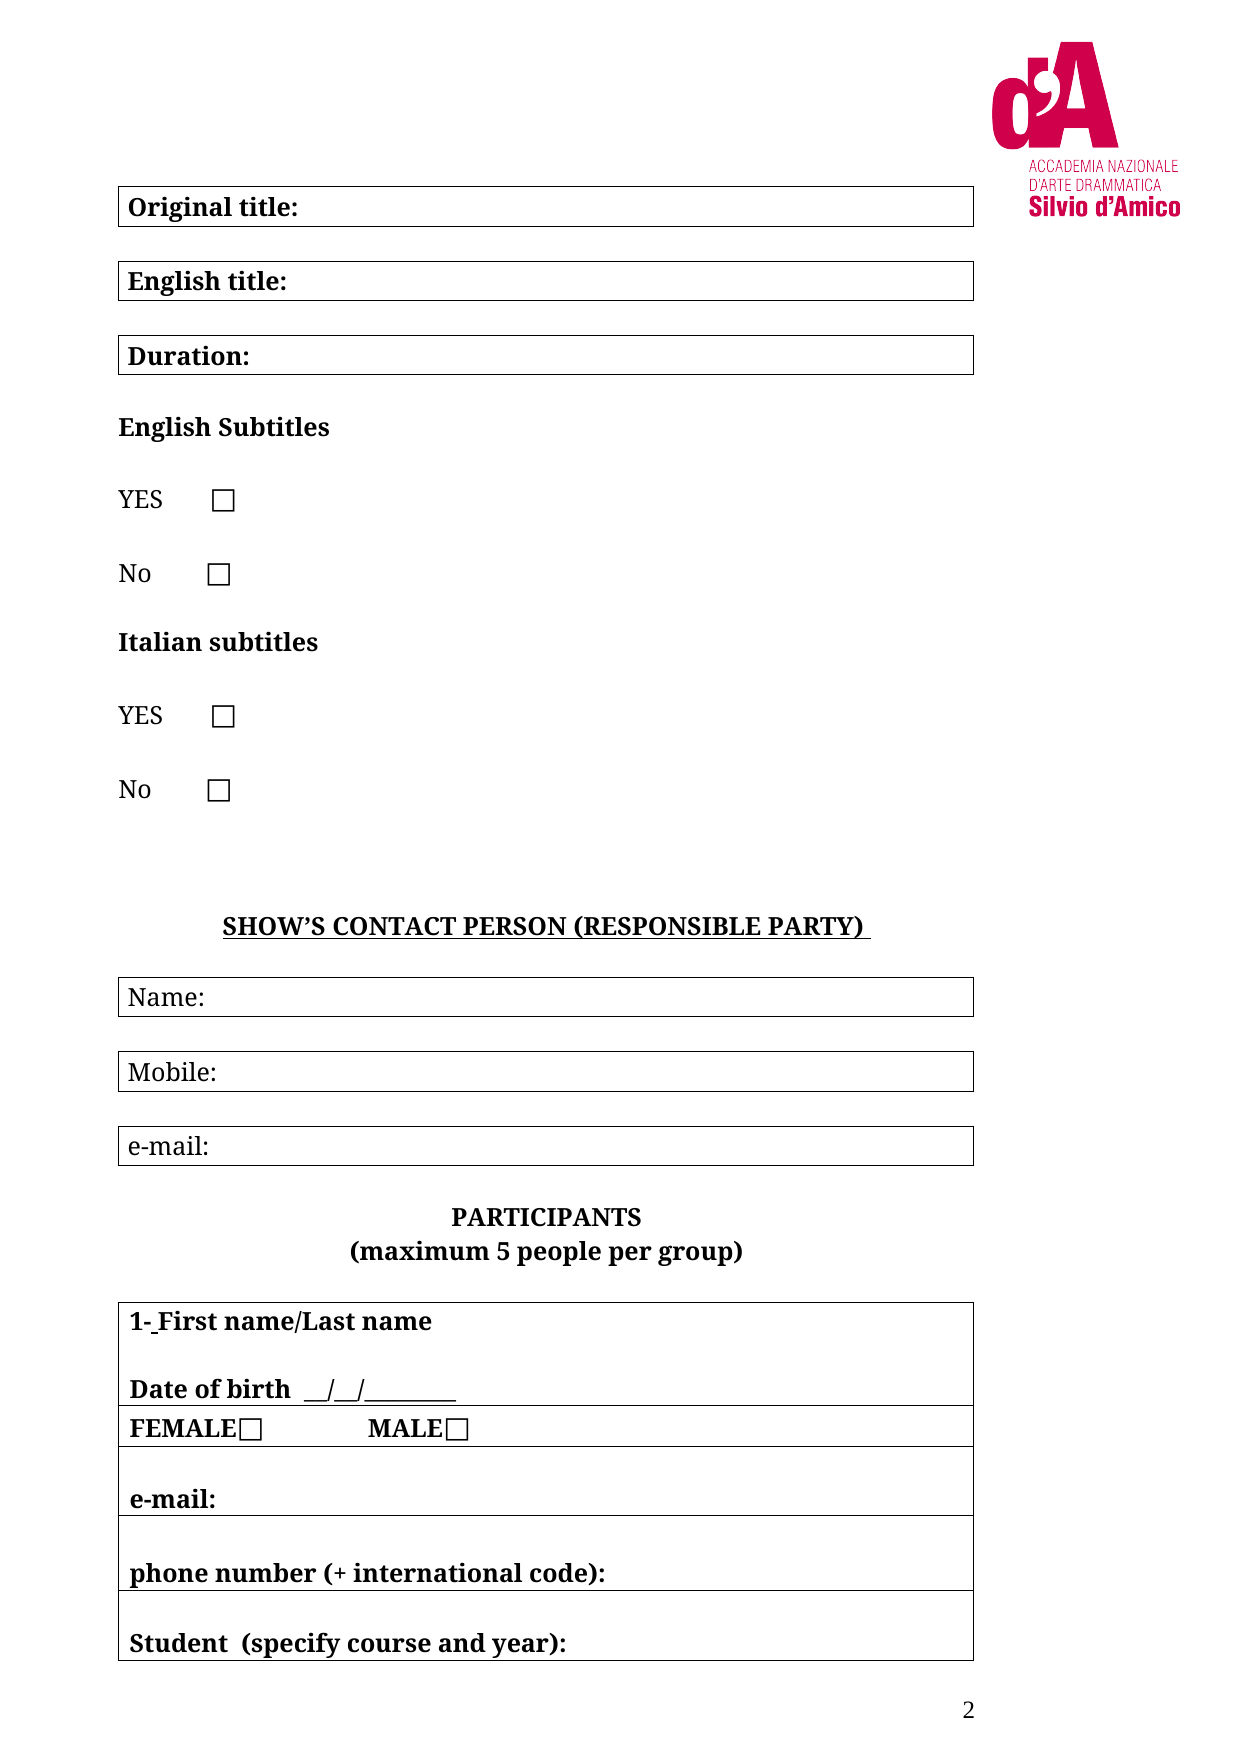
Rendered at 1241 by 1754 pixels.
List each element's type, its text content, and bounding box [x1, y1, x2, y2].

text YES □ [118, 477, 974, 517]
text No □ [118, 551, 974, 591]
subtitle English Subtitles [118, 409, 974, 443]
table_header 1- First name/Last name [119, 1303, 973, 1371]
subtitle PARTICIPANTS [118, 1200, 974, 1234]
subtitle SHOW’S CONTACT PERSON (RESPONSIBLE PARTY) [118, 909, 974, 943]
table_cell e-mail: [119, 1481, 973, 1515]
text No □ [118, 767, 974, 807]
subtitle Name: [119, 978, 973, 1016]
table_cell phone number (+ international code): [119, 1556, 973, 1590]
subtitle Original title: [119, 187, 973, 226]
text (maximum 5 people per group) [118, 1234, 974, 1268]
table_cell FEMALE□ MALE□ [119, 1406, 973, 1446]
subtitle English title: [119, 262, 973, 300]
subtitle Duration: [119, 336, 973, 374]
table_cell [119, 1516, 973, 1556]
text e-mail: [119, 1127, 973, 1165]
table_cell [119, 1591, 973, 1626]
text Mobile: [119, 1052, 973, 1091]
table_cell [119, 1447, 973, 1481]
text YES □ [118, 693, 974, 733]
table_cell Date of birth __/__/________ [119, 1371, 973, 1405]
subtitle Italian subtitles [118, 625, 974, 659]
table_cell Student (specify course and year): [119, 1626, 973, 1660]
